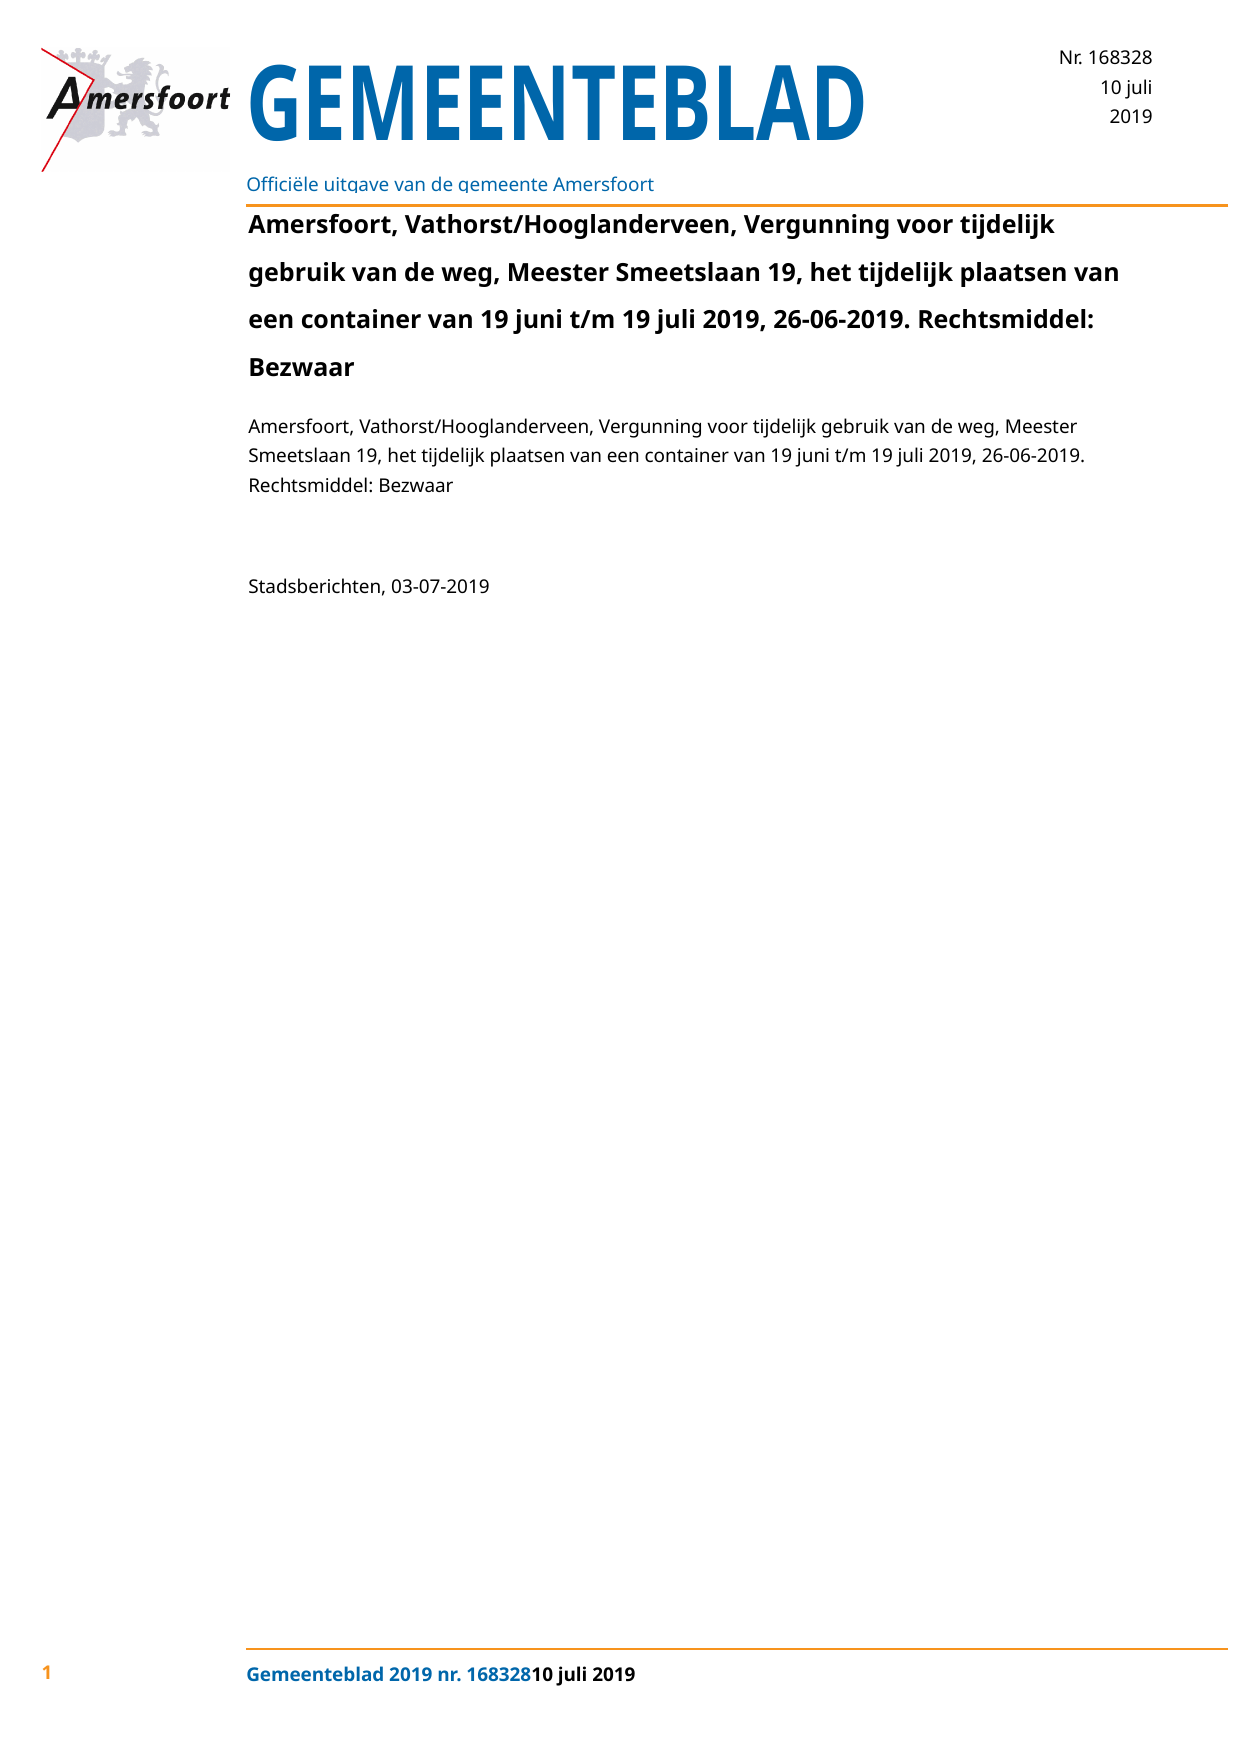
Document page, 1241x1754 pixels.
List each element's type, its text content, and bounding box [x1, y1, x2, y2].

picture [41, 47, 231, 172]
text Amersfoort, Vathorst/Hooglanderveen, Vergunning voor tijdelijk gebruik van de weg, Meester Smeetslaan 19, het tijdelijk plaatsen van een container van 19 juni t/m 19 juli 2019, 26-06-2019. Rechtsmiddel: Bezwaar [248, 413, 1152, 498]
text Amersfoort, Vathorst/Hooglanderveen, Vergunning voor tijdelijk gebruik van de weg, Meester Smeetslaan 19, het tijdelijk plaatsen van een container van 19 juni t/m 19 juli 2019, 26-06-2019. Rechtsmiddel: Bezwaar [248, 207, 1152, 384]
text Stadsberichten, 03-07-2019 [248, 573, 1152, 599]
